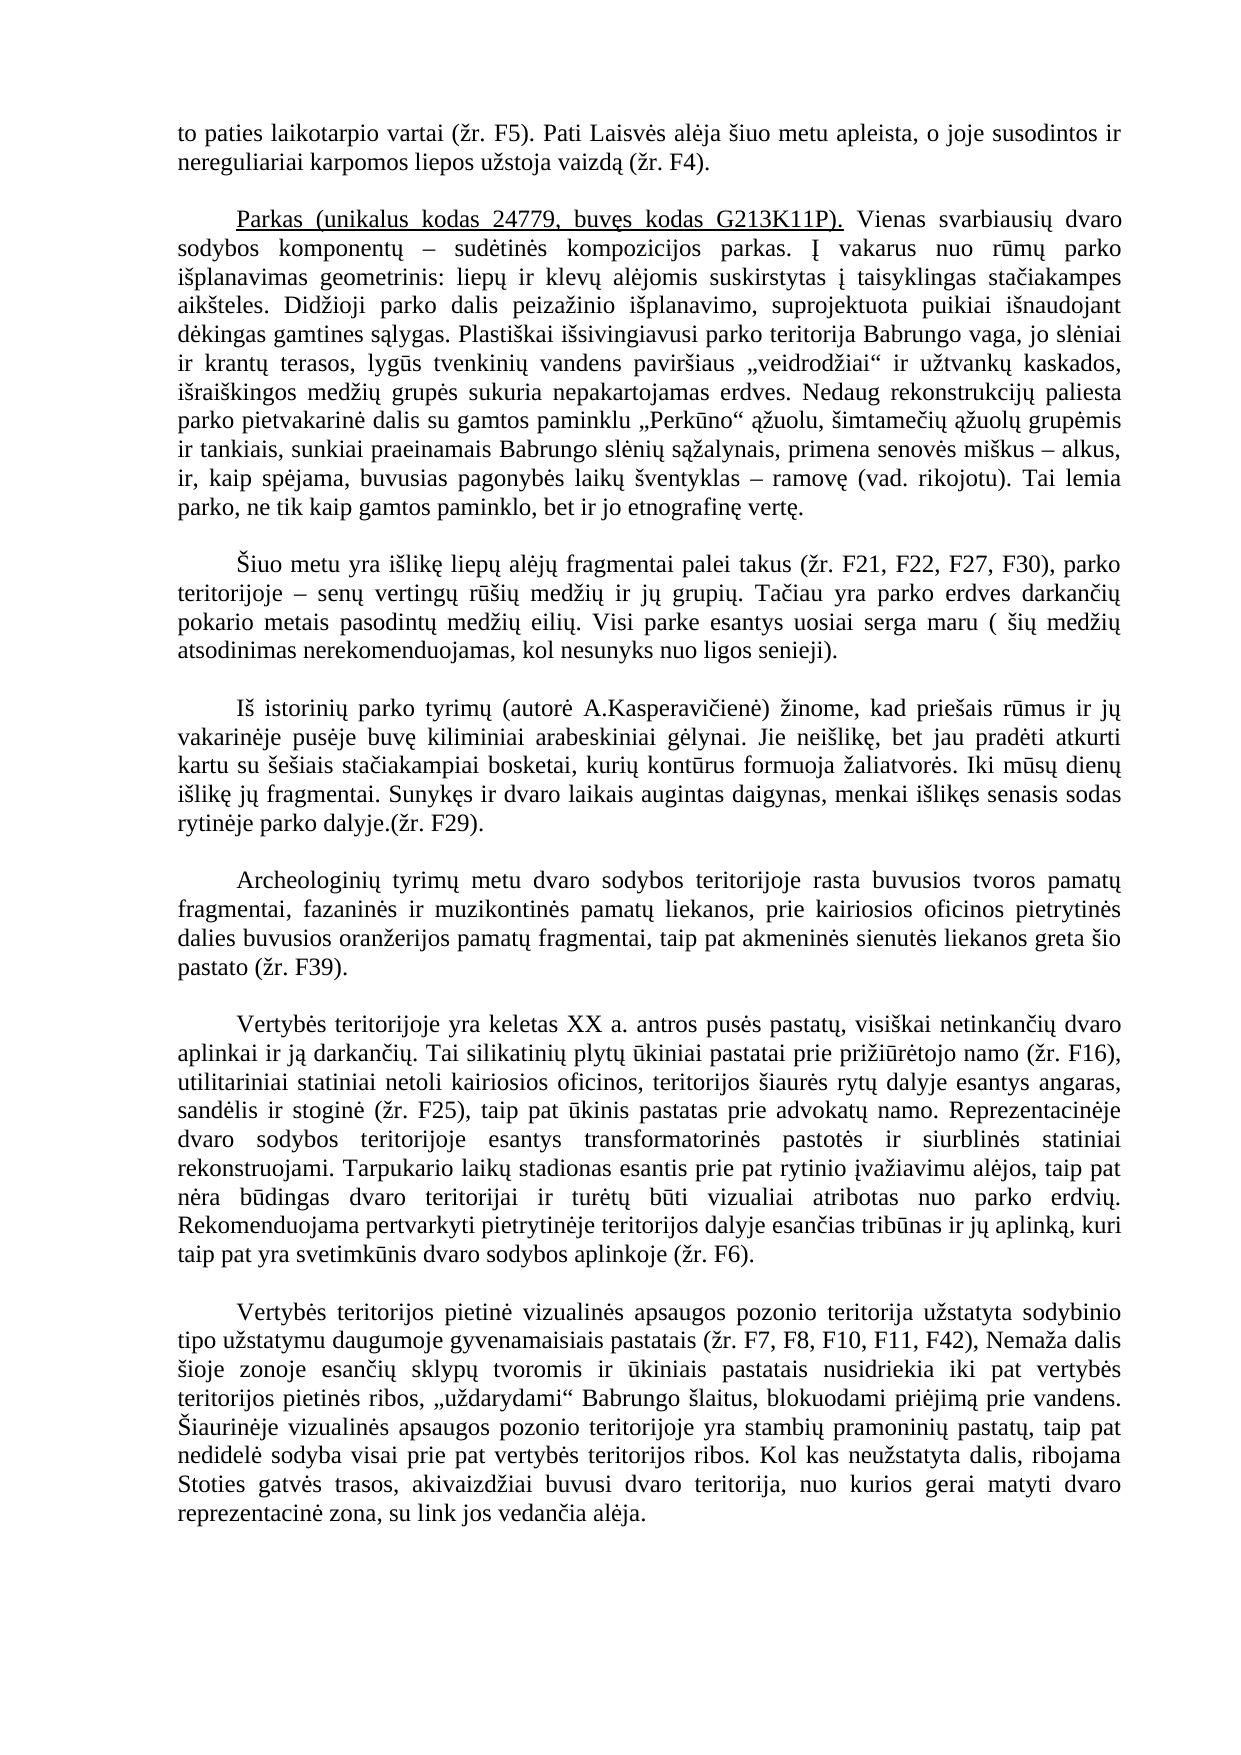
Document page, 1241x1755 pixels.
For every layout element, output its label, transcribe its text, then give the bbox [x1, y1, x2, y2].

text Iš istorinių parko tyrimų (autorė A.Kasperavičienė) žinome, kad priešais rūmus ir jų vakarinėje pusėje buvę kiliminiai arabeskiniai gėlynai. Jie neišlikę, bet jau pradėti atkurti kartu su šešiais stačiakampiai bosketai, kurių kontūrus formuoja žaliatvorės. Iki mūsų dienų išlikę jų fragmentai. Sunykęs ir dvaro laikais augintas daigynas, menkai išlikęs senasis sodas rytinėje parko dalyje.(žr. F29). [177, 693, 1122, 837]
text Vertybės teritorijos pietinė vizualinės apsaugos pozonio teritorija užstatyta sodybinio tipo užstatymu daugumoje gyvenamaisiais pastatais (žr. F7, F8, F10, F11, F42), Nemaža dalis šioje zonoje esančių sklypų tvoromis ir ūkiniais pastatais nusidriekia iki pat vertybės teritorijos pietinės ribos, „uždarydami“ Babrungo šlaitus, blokuodami priėjimą prie vandens. Šiaurinėje vizualinės apsaugos pozonio teritorijoje yra stambių pramoninių pastatų, taip pat nedidelė sodyba visai prie pat vertybės teritorijos ribos. Kol kas neužstatyta dalis, ribojama Stoties gatvės trasos, akivaizdžiai buvusi dvaro teritorija, nuo kurios gerai matyti dvaro reprezentacinė zona, su link jos vedančia alėja. [177, 1297, 1122, 1527]
text Šiuo metu yra išlikę liepų alėjų fragmentai palei takus (žr. F21, F22, F27, F30), parko teritorijoje – senų vertingų rūšių medžių ir jų grupių. Tačiau yra parko erdves darkančių pokario metais pasodintų medžių eilių. Visi parke esantys uosiai serga maru ( šių medžių atsodinimas nerekomenduojamas, kol nesunyks nuo ligos senieji). [177, 549, 1122, 664]
text Vertybės teritorijoje yra keletas XX a. antros pusės pastatų, visiškai netinkančių dvaro aplinkai ir ją darkančių. Tai silikatinių plytų ūkiniai pastatai prie prižiūrėtojo namo (žr. F16), utilitariniai statiniai netoli kairiosios oficinos, teritorijos šiaurės rytų dalyje esantys angaras, sandėlis ir stoginė (žr. F25), taip pat ūkinis pastatas prie advokatų namo. Reprezentacinėje dvaro sodybos teritorijoje esantys transformatorinės pastotės ir siurblinės statiniai rekonstruojami. Tarpukario laikų stadionas esantis prie pat rytinio įvažiavimu alėjos, taip pat nėra būdingas dvaro teritorijai ir turėtų būti vizualiai atribotas nuo parko erdvių. Rekomenduojama pertvarkyti pietrytinėje teritorijos dalyje esančias tribūnas ir jų aplinką, kuri taip pat yra svetimkūnis dvaro sodybos aplinkoje (žr. F6). [177, 1009, 1122, 1268]
text Parkas (unikalus kodas 24779, buvęs kodas G213K11P). Vienas svarbiausių dvaro sodybos komponentų – sudėtinės kompozicijos parkas. Į vakarus nuo rūmų parko išplanavimas geometrinis: liepų ir klevų alėjomis suskirstytas į taisyklingas stačiakampes aikšteles. Didžioji parko dalis peizažinio išplanavimo, suprojektuota puikiai išnaudojant dėkingas gamtines sąlygas. Plastiškai išsivingiavusi parko teritorija Babrungo vaga, jo slėniai ir krantų terasos, lygūs tvenkinių vandens paviršiaus „veidrodžiai“ ir užtvankų kaskados, išraiškingos medžių grupės sukuria nepakartojamas erdves. Nedaug rekonstrukcijų paliesta parko pietvakarinė dalis su gamtos paminklu „Perkūno“ ąžuolu, šimtamečių ąžuolų grupėmis ir tankiais, sunkiai praeinamais Babrungo slėnių sąžalynais, primena senovės miškus – alkus, ir, kaip spėjama, buvusias pagonybės laikų šventyklas – ramovę (vad. rikojotu). Tai lemia parko, ne tik kaip gamtos paminklo, bet ir jo etnografinę vertę. [177, 204, 1122, 521]
text to paties laikotarpio vartai (žr. F5). Pati Laisvės alėja šiuo metu apleista, o joje susodintos ir nereguliariai karpomos liepos užstoja vaizdą (žr. F4). [177, 118, 1122, 176]
text Archeologinių tyrimų metu dvaro sodybos teritorijoje rasta buvusios tvoros pamatų fragmentai, fazaninės ir muzikontinės pamatų liekanos, prie kairiosios oficinos pietrytinės dalies buvusios oranžerijos pamatų fragmentai, taip pat akmeninės sienutės liekanos greta šio pastato (žr. F39). [177, 866, 1122, 981]
